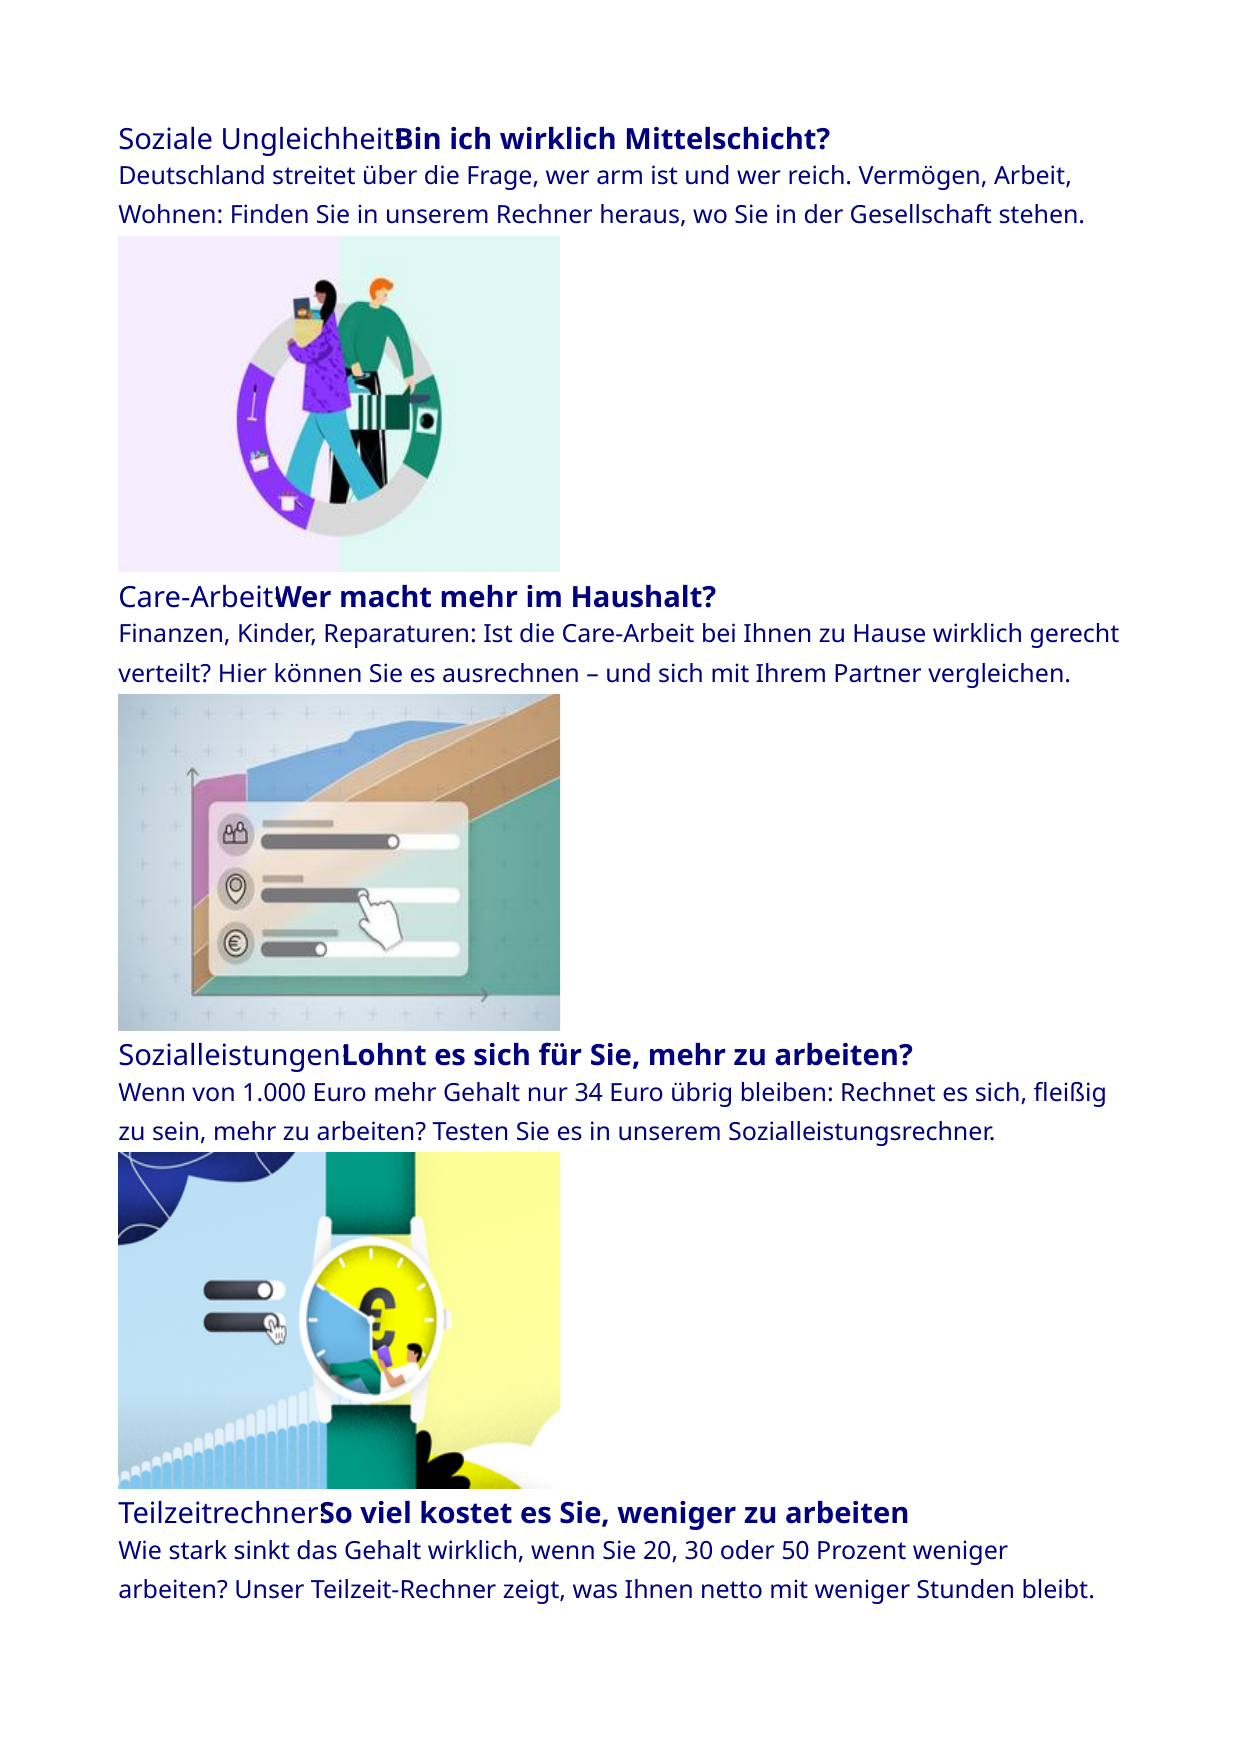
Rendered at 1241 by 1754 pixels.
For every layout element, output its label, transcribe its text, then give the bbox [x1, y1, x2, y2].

text Wenn von 1.000 Euro mehr Gehalt nur 34 Euro übrig bleiben: Rechnet es sich, fleißig zu sein, mehr zu arbeiten? Testen Sie es in unserem Sozialleistungsrechner. [118, 1074, 1122, 1147]
subtitle Soziale UngleichheitBin ich wirklich Mittelschicht? [118, 118, 1122, 158]
text Finanzen, Kinder, Reparaturen: Ist die Care-Arbeit bei Ihnen zu Hause wirklich gerecht verteilt? Hier können Sie es ausrechnen – und sich mit Ihrem Partner vergleichen. [118, 616, 1122, 689]
subtitle Care-ArbeitWer macht mehr im Haushalt? [118, 576, 1122, 616]
text Wie stark sinkt das Gehalt wirklich, wenn Sie 20, 30 oder 50 Prozent weniger arbeiten? Unser Teilzeit-Rechner zeigt, was Ihnen netto mit weniger Stunden bleibt. [118, 1532, 1122, 1606]
picture [118, 236, 561, 572]
subtitle TeilzeitrechnerSo viel kostet es Sie, weniger zu arbeiten [118, 1493, 1122, 1532]
picture [118, 1152, 561, 1489]
subtitle SozialleistungenLohnt es sich für Sie, mehr zu arbeiten? [118, 1034, 1122, 1074]
picture [118, 694, 561, 1031]
text Deutschland streitet über die Frage, wer arm ist und wer reich. Vermögen, Arbeit, Wohnen: Finden Sie in unserem Rechner heraus, wo Sie in der Gesellschaft stehen. [118, 158, 1122, 231]
